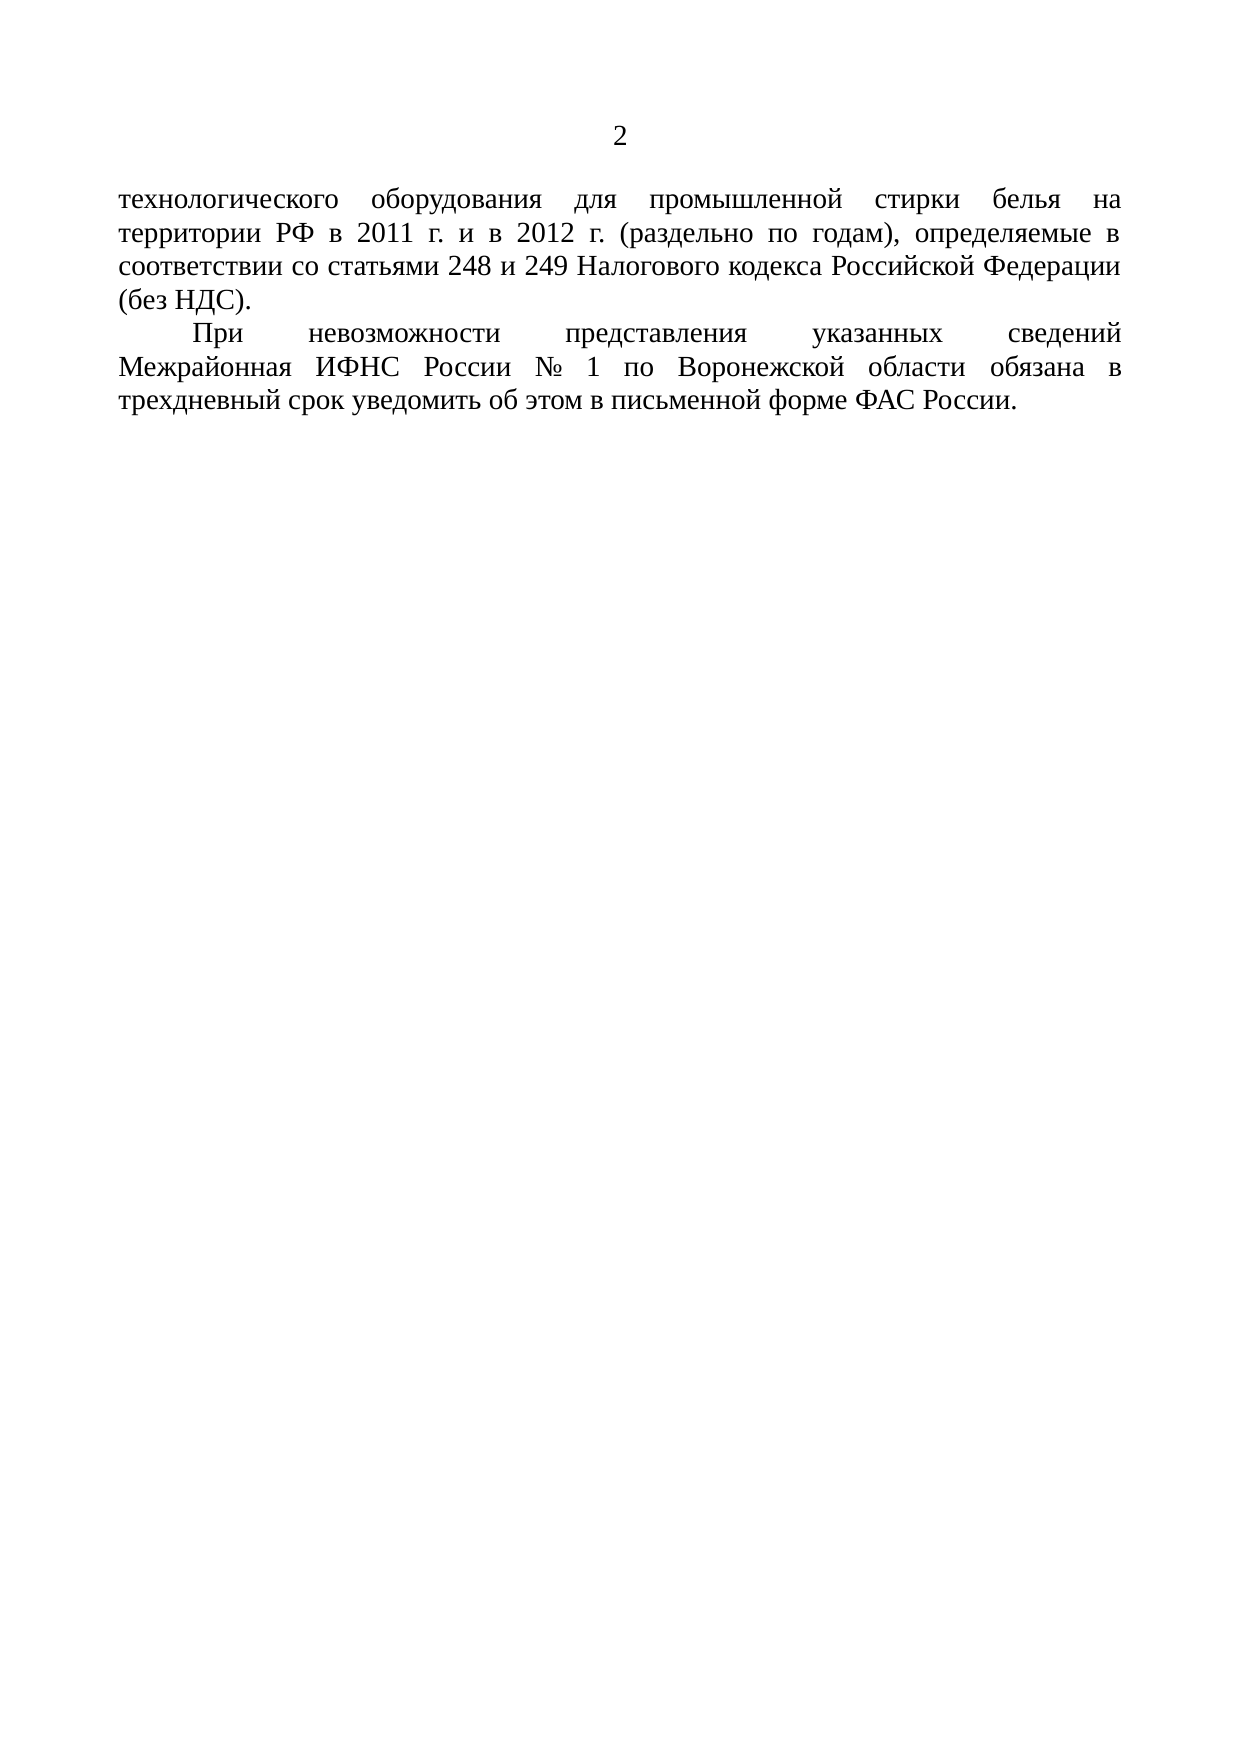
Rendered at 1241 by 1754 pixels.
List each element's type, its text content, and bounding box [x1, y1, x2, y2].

text технологического оборудования для промышленной стирки белья на территории РФ в 2011 г. и в 2012 г. (раздельно по годам), определяемые в соответствии со статьями 248 и 249 Налогового кодекса Российской Федерации (без НДС). [118, 181, 1122, 315]
text При невозможности представления указанных сведений Межрайонная ИФНС России № 1 по Воронежской области обязана в трехдневный срок уведомить об этом в письменной форме ФАС России. [118, 315, 1122, 416]
